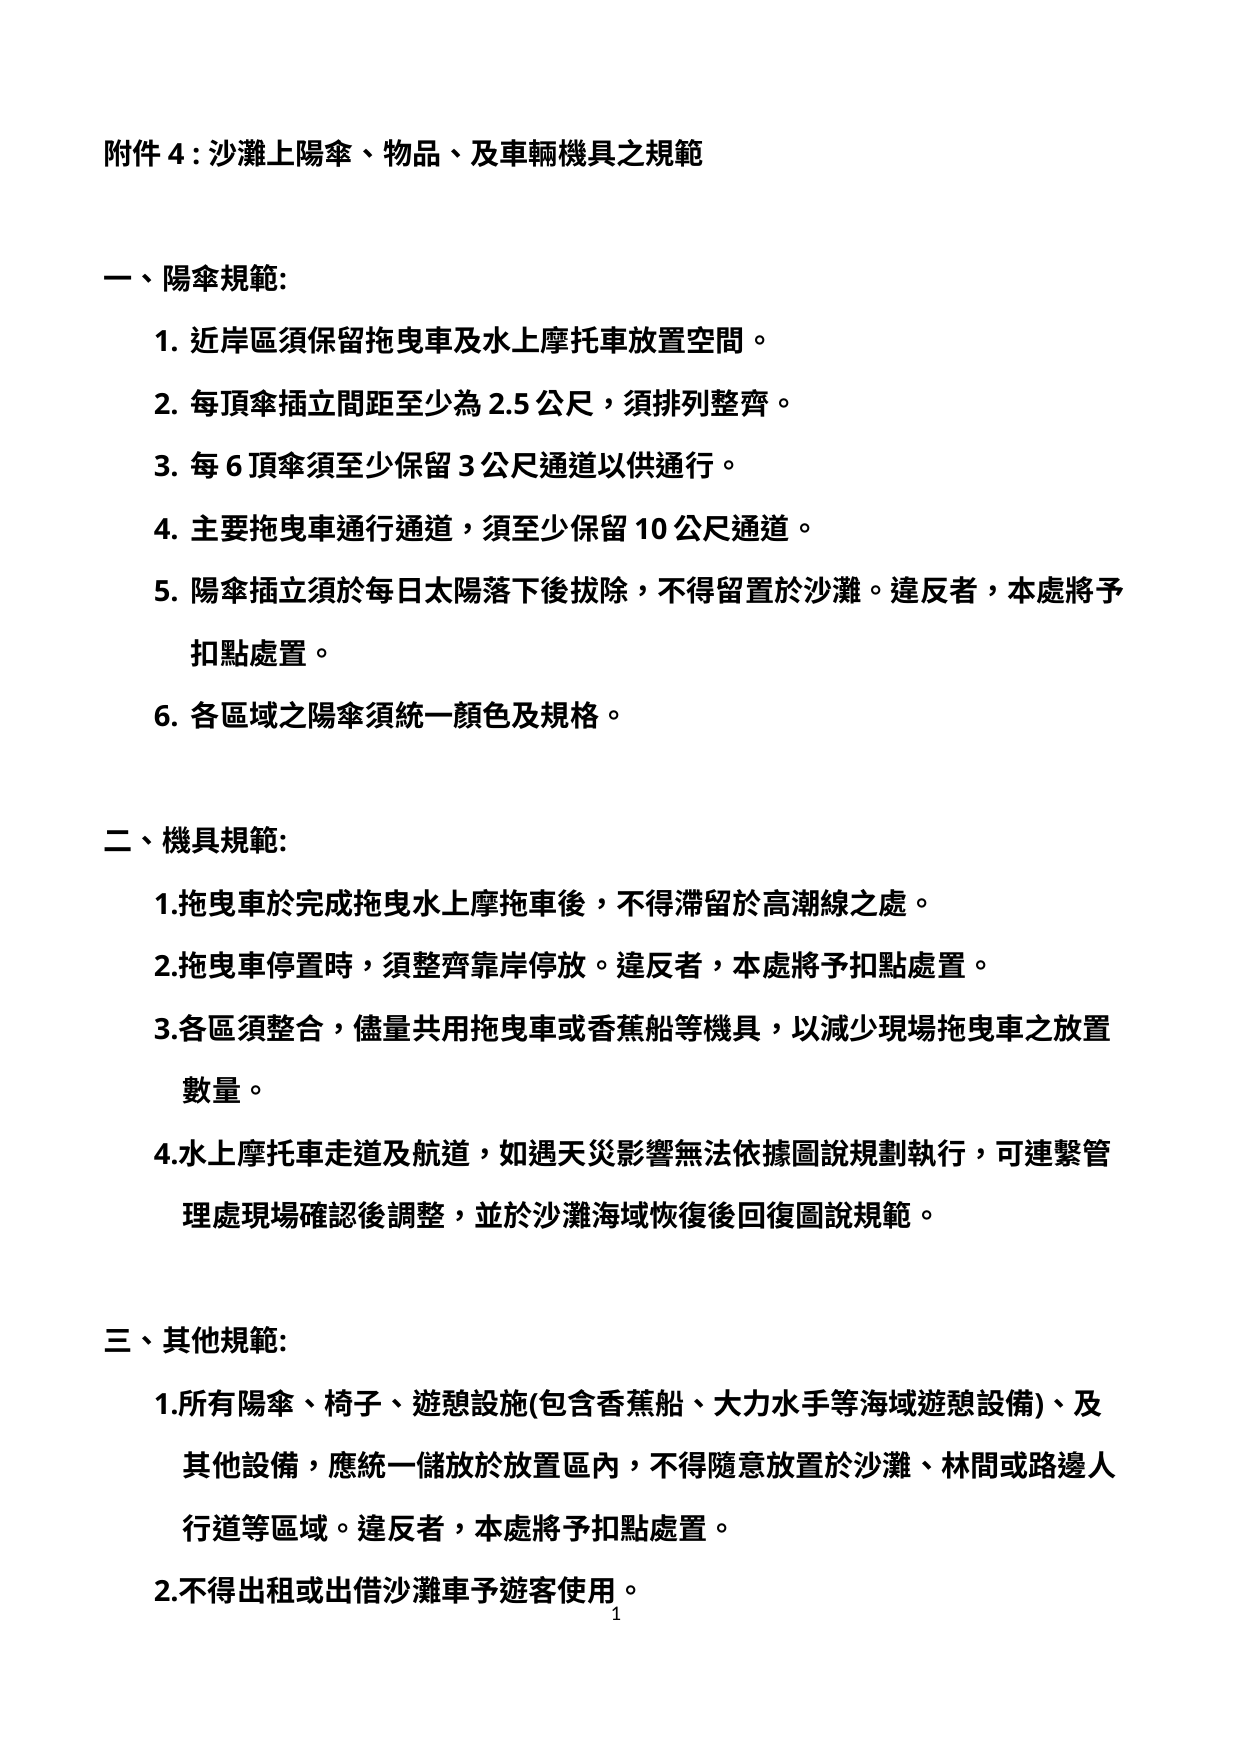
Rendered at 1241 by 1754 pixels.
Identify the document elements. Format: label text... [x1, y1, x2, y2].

text 4.水上摩托車走道及航道，如遇天災影響無法依據圖說規劃執行，可連繫管理處現場確認後調整，並於沙灘海域恢復後回復圖說規範。 [153, 1094, 1128, 1219]
text 三、其他規範: [103, 1282, 1128, 1344]
list 近岸區須保留拖曳車及水上摩托車放置空間。 [153, 282, 1128, 344]
text 1.拖曳車於完成拖曳水上摩拖車後，不得滯留於高潮線之處。 [153, 844, 1128, 907]
text 3.各區須整合，儘量共用拖曳車或香蕉船等機具，以減少現場拖曳車之放置數量。 [153, 969, 1128, 1094]
text 2.拖曳車停置時，須整齊靠岸停放。違反者，本處將予扣點處置。 [153, 907, 1128, 969]
list 每6頂傘須至少保留3公尺通道以供通行。 [153, 407, 1128, 469]
list 陽傘插立須於每日太陽落下後拔除，不得留置於沙灘。違反者，本處將予扣點處置。 [153, 532, 1128, 657]
text 2.不得出租或出借沙灘車予遊客使用。 [153, 1532, 1128, 1594]
text 1.所有陽傘、椅子、遊憩設施(包含香蕉船、大力水手等海域遊憩設備)、及其他設備，應統一儲放於放置區內，不得隨意放置於沙灘、林間或路邊人行道等區域。違反者，本處將予扣點處置。 [153, 1344, 1128, 1532]
list 各區域之陽傘須統一顏色及規格。 [153, 657, 1128, 719]
text 附件4 : 沙灘上陽傘、物品、及車輛機具之規範 [103, 94, 1128, 157]
list 每頂傘插立間距至少為2.5公尺，須排列整齊。 [153, 344, 1128, 407]
text 二、機具規範: [103, 782, 1128, 844]
list 主要拖曳車通行通道，須至少保留10公尺通道。 [153, 469, 1128, 532]
text 一、陽傘規範: [103, 219, 1128, 282]
